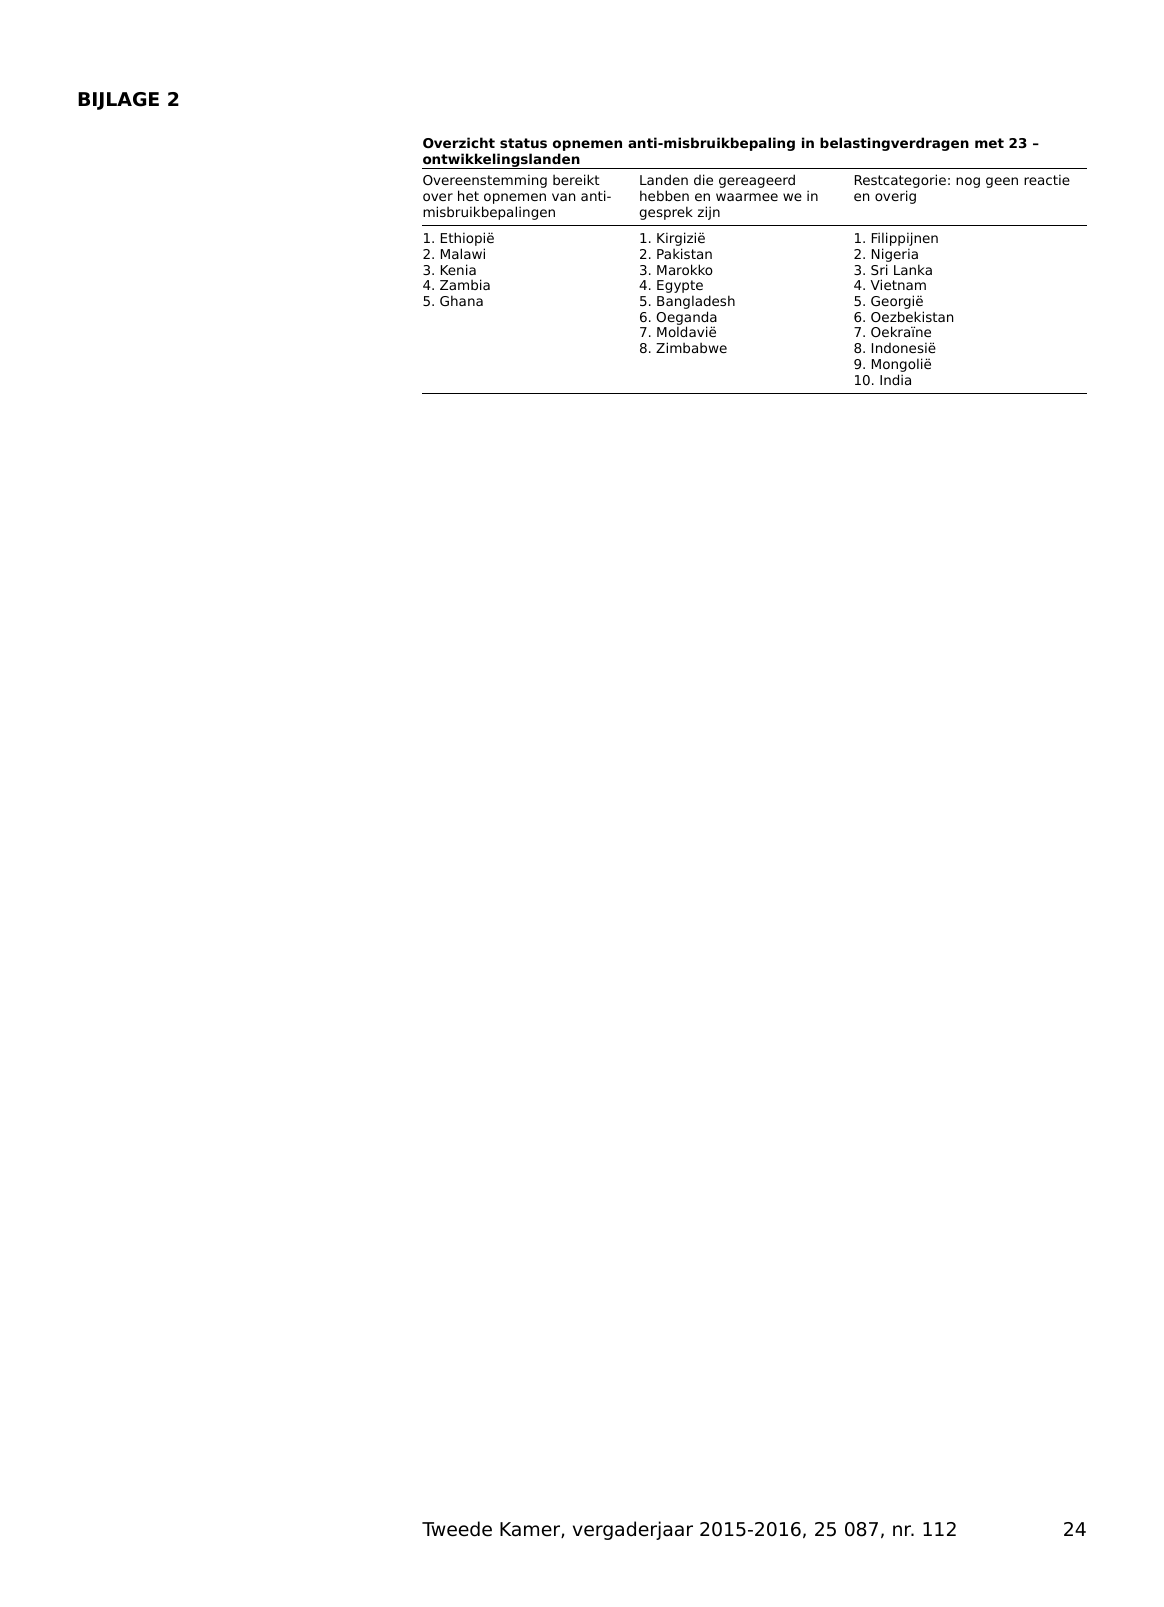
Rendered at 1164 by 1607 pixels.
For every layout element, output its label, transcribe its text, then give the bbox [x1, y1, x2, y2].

table_header Overzicht status opnemen anti-misbruikbepaling in belastingverdragen met 23 – ontwikkelingslanden [422, 136, 1087, 167]
table_cell Overeenstemming bereikt over het opnemen van anti-misbruikbepalingen [422, 169, 633, 225]
table_cell Restcategorie: nog geen reactie en overig [848, 169, 1087, 225]
subtitle BIJLAGE 2 [77, 89, 1087, 111]
table_cell 1. Filippijnen 2. Nigeria 3. Sri Lanka 4. Vietnam 5. Georgië 6. Oezbekistan 7. Oekraïne 8. Indonesië 9. Mongolië 10. India [848, 226, 1087, 393]
table_cell Landen die gereageerd hebben en waarmee we in gesprek zijn [633, 169, 847, 225]
table_cell 1. Ethiopië 2. Malawi 3. Kenia 4. Zambia 5. Ghana [422, 226, 633, 393]
table_cell 1. Kirgizië 2. Pakistan 3. Marokko 4. Egypte 5. Bangladesh 6. Oeganda 7. Moldavië 8. Zimbabwe [633, 226, 847, 393]
